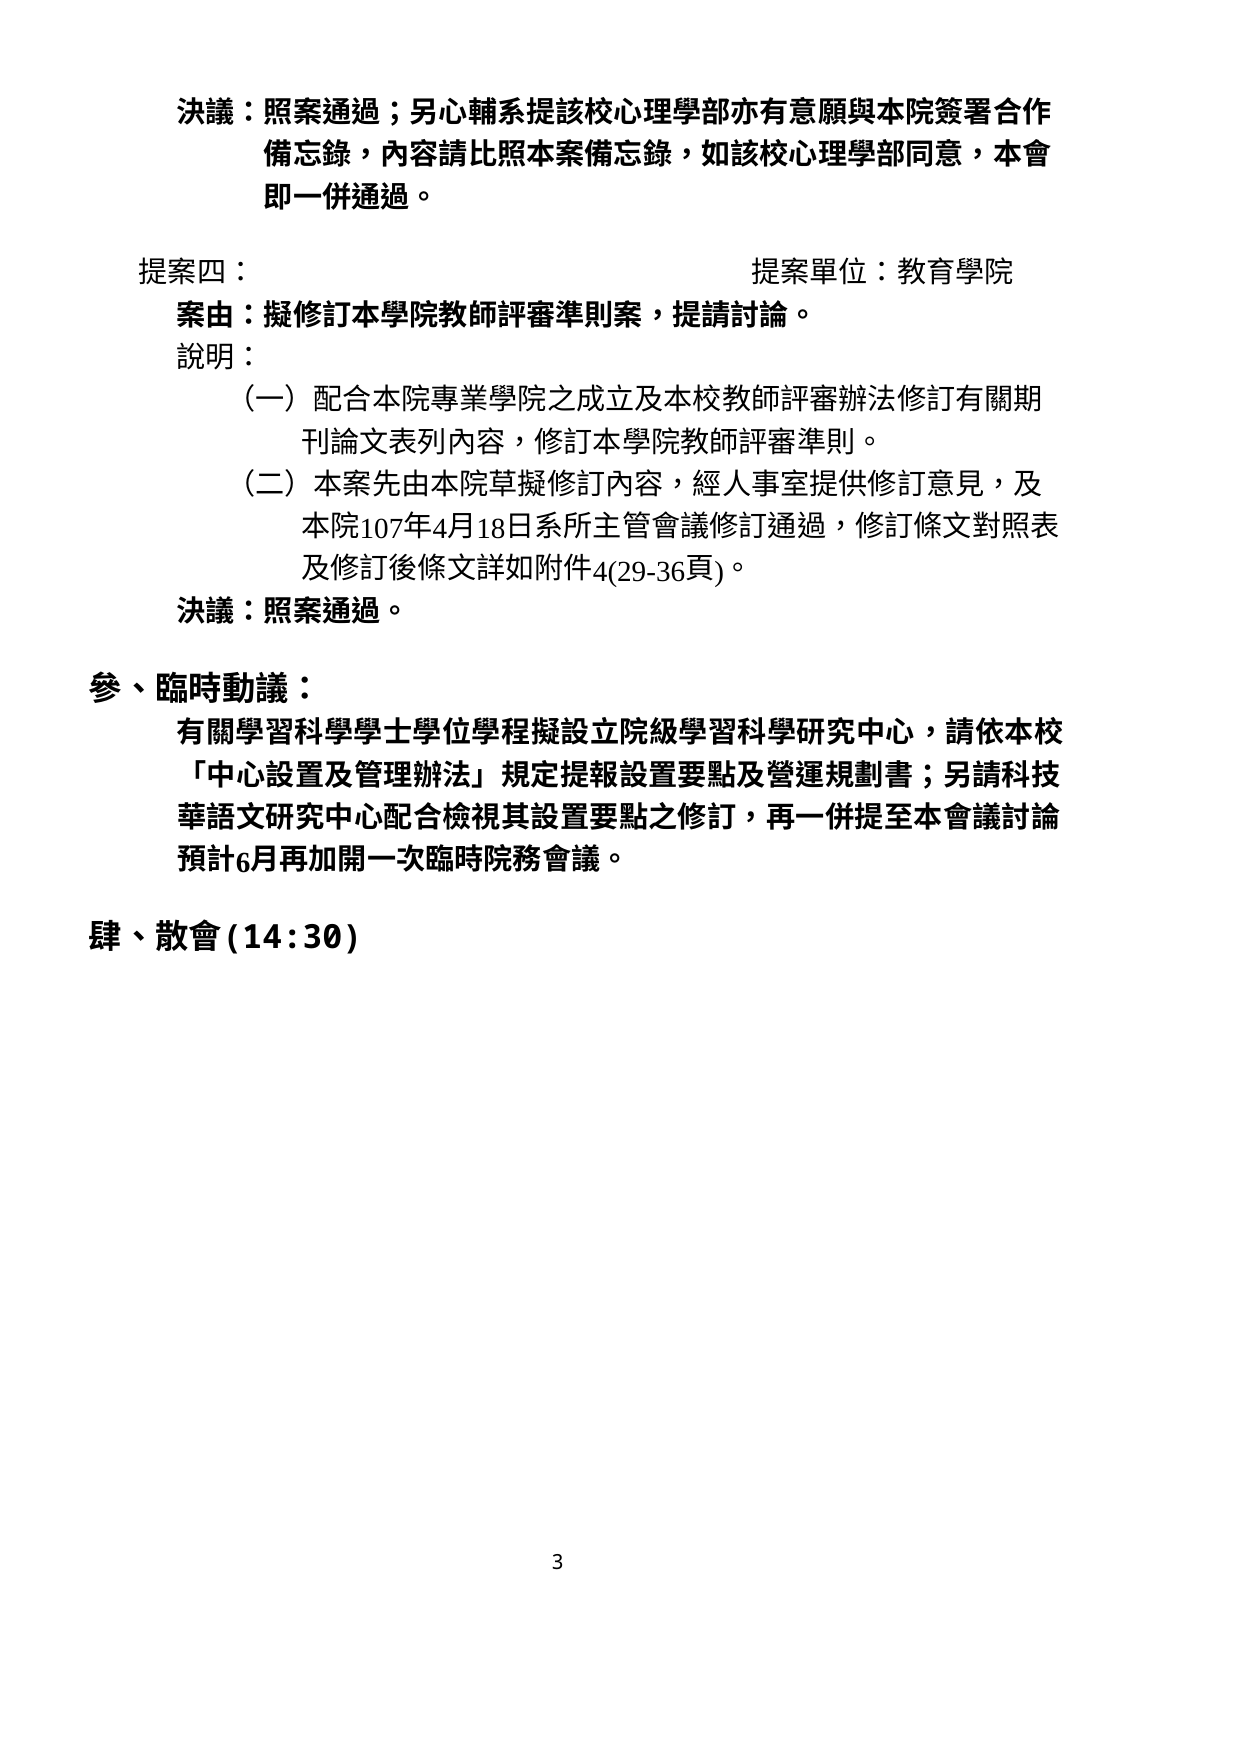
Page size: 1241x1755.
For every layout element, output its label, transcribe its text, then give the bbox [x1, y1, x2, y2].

text 說明： [176, 334, 1063, 376]
text 參、臨時動議： [89, 663, 1063, 709]
text 有關學習科學學士學位學程擬設立院級學習科學研究中心，請依本校「中心設置及管理辦法」規定提報設置要點及營運規劃書；另請科技華語文研究中心配合檢視其設置要點之修訂，再一併提至本會議討論，預計6月再加開一次臨時院務會議。 [176, 709, 1063, 878]
text （二）本案先由本院草擬修訂內容，經人事室提供修訂意見，及本院107年4月18日系所主管會議修訂通過，修訂條文對照表及修訂後條文詳如附件4(29-36頁)。 [226, 461, 1063, 587]
text 肆、散會(14:30) [89, 912, 1063, 958]
text （一）配合本院專業學院之成立及本校教師評審辦法修訂有關期刊論文表列內容，修訂本學院教師評審準則。 [226, 376, 1063, 461]
text 決議：照案通過；另心輔系提該校心理學部亦有意願與本院簽署合作備忘錄，內容請比照本案備忘錄，如該校心理學部同意，本會即一併通過。 [176, 89, 1063, 216]
text 決議：照案通過。 [176, 587, 1063, 630]
text 案由：擬修訂本學院教師評審準則案，提請討論。 [176, 291, 1063, 334]
text 提案四： 提案單位：教育學院 [89, 249, 1063, 291]
